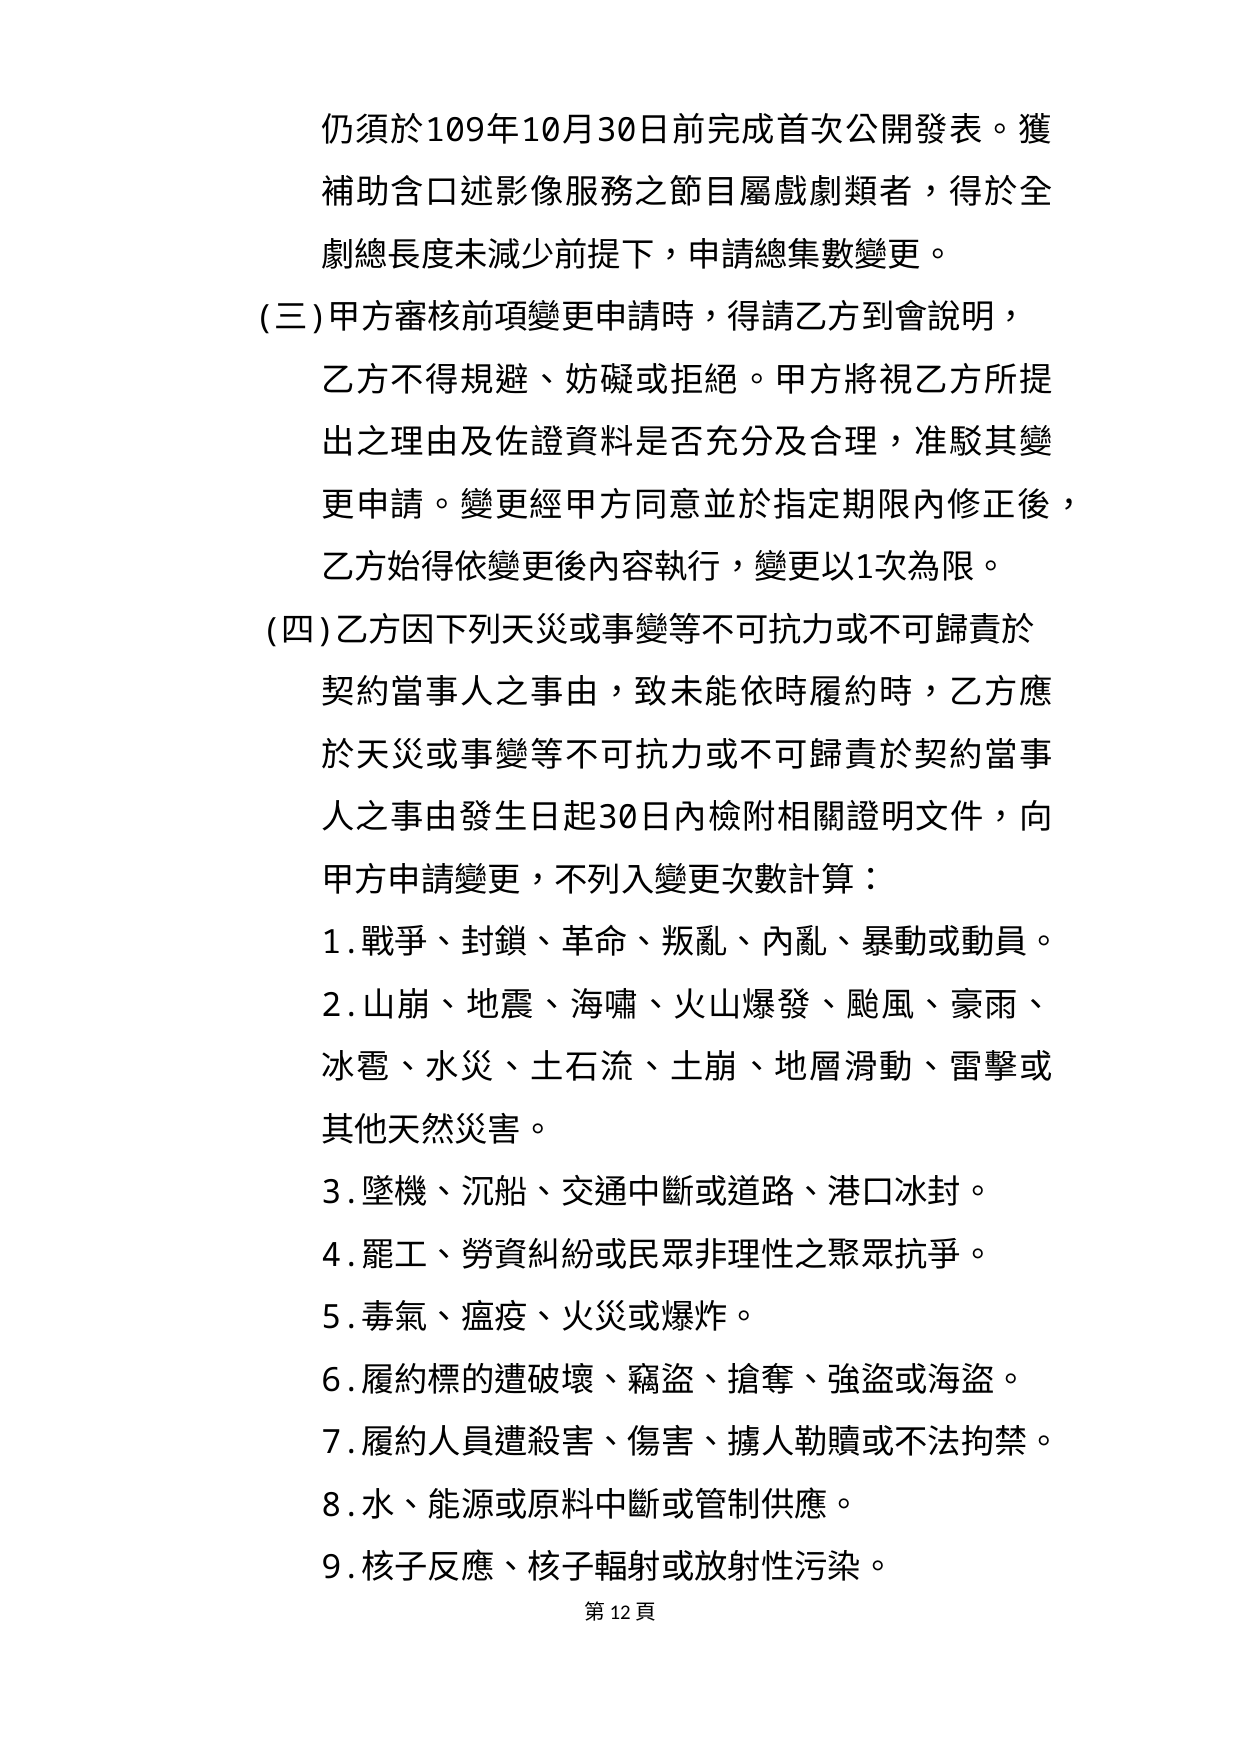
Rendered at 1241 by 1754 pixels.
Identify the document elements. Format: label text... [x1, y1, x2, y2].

text 5.毒氣、瘟疫、火災或爆炸。 [321, 1272, 1053, 1335]
text 1.戰爭、封鎖、革命、叛亂、內亂、暴動或動員。 [321, 897, 1053, 960]
text 6.履約標的遭破壞、竊盜、搶奪、強盜或海盜。 [321, 1335, 1053, 1397]
text 2.山崩、地震、海嘯、火山爆發、颱風、豪雨、冰雹、水災、土石流、土崩、地層滑動、雷擊或其他天然災害。 [321, 960, 1053, 1147]
text 9.核子反應、核子輻射或放射性污染。 [321, 1522, 1053, 1585]
text (四)乙方因下列天災或事變等不可抗力或不可歸責於 [254, 585, 1053, 647]
text 4.罷工、勞資糾紛或民眾非理性之聚眾抗爭。 [321, 1210, 1053, 1272]
text (三)甲方審核前項變更申請時，得請乙方到會說明， [254, 272, 1053, 335]
text 乙方不得規避、妨礙或拒絕。甲方將視乙方所提出之理由及佐證資料是否充分及合理，准駁其變更申請。變更經甲方同意並於指定期限內修正後，乙方始得依變更後內容執行，變更以1次為限。 [321, 335, 1053, 585]
text 契約當事人之事由，致未能依時履約時，乙方應於天災或事變等不可抗力或不可歸責於契約當事人之事由發生日起30日內檢附相關證明文件，向甲方申請變更，不列入變更次數計算： [321, 647, 1053, 897]
text 經費不得變更外，其餘所載內容如有變更必要者，應以書面具明理由，並提出佐證資料，向甲方申請變更，惟變更後獲補助含口述影像服務之節目仍須於109年10月30日前完成首次公開發表。獲補助含口述影像服務之節目屬戲劇類者，得於全劇總長度未減少前提下，申請總集數變更。 [321, 85, 1053, 272]
text 3.墜機、沉船、交通中斷或道路、港口冰封。 [321, 1147, 1053, 1210]
text 7.履約人員遭殺害、傷害、擄人勒贖或不法拘禁。 [321, 1397, 1053, 1460]
text 8.水、能源或原料中斷或管制供應。 [321, 1460, 1053, 1522]
